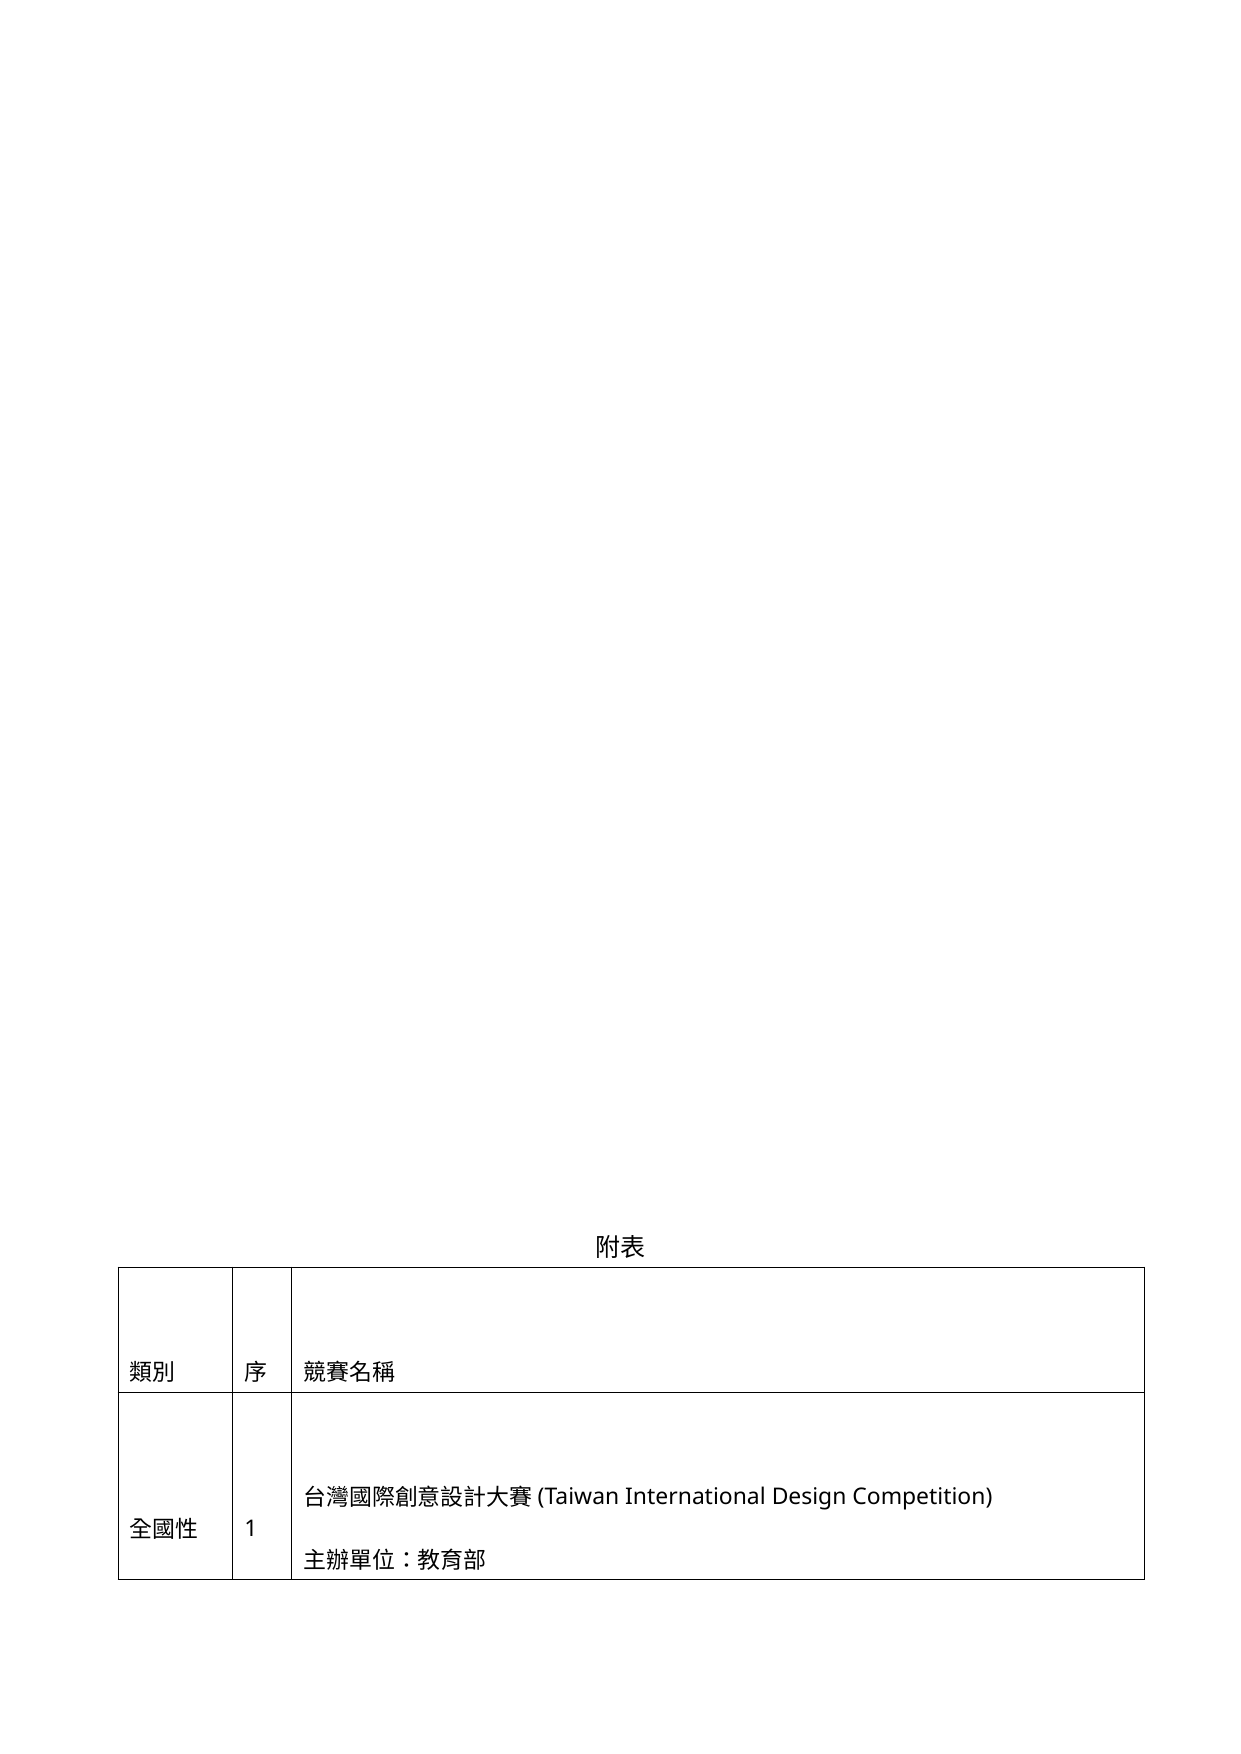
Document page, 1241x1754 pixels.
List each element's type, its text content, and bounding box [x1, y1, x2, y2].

table_header 類別 [119, 1268, 232, 1392]
table_cell 1 [233, 1393, 291, 1579]
table_header 競賽名稱 [292, 1268, 1144, 1392]
text 附表 [118, 1204, 1122, 1267]
table_cell 全國性 [119, 1393, 232, 1579]
table_cell 台灣國際創意設計大賽 (Taiwan International Design Competition) 主辦單位：教育部 [292, 1393, 1144, 1579]
table_header 序 [233, 1268, 291, 1392]
